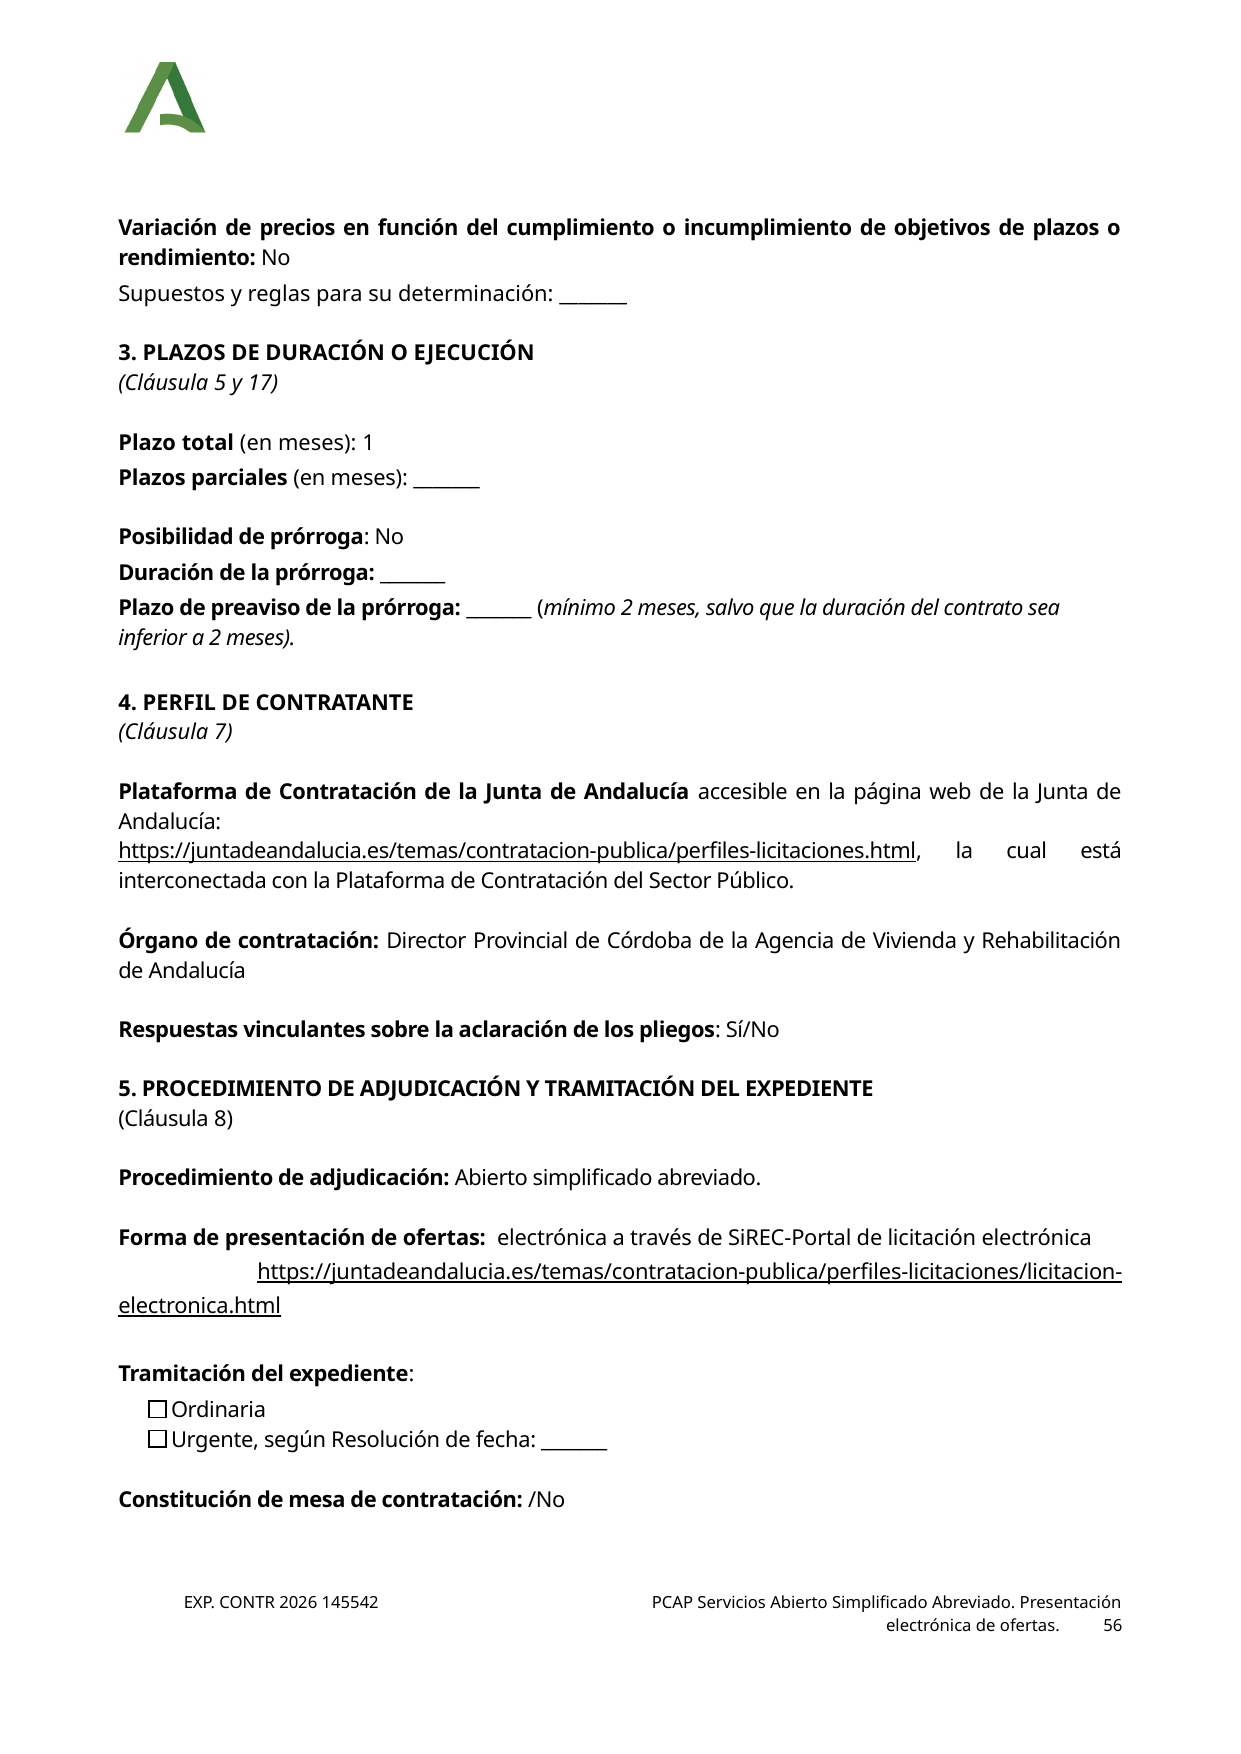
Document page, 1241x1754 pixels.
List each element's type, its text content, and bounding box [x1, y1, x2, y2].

text Plazo de preaviso de la prórroga: _______ (mínimo 2 meses, salvo que la duración del contrato sea inferior a 2 meses). [118, 592, 1122, 652]
text https://juntadeandalucia.es/temas/contratacion-publica/perfiles-licitaciones.html, la cual está interconectada con la Plataforma de Contratación del Sector Público. [118, 836, 1122, 895]
text https://juntadeandalucia.es/temas/contratacion-publica/perfiles-licitaciones/licitacion-electronica.html [118, 1256, 1122, 1320]
text Urgente, según Resolución de fecha: _______ [148, 1424, 1122, 1454]
picture [120, 57, 210, 137]
text Plazo total (en meses): 1 [118, 427, 1122, 456]
text Respuestas vinculantes sobre la aclaración de los pliegos: Sí/No [118, 1014, 1122, 1044]
text Variación de precios en función del cumplimiento o incumplimiento de objetivos de plazos o rendimiento: No [118, 212, 1122, 272]
text Constitución de mesa de contratación: /No [118, 1483, 1122, 1513]
text Plazos parciales (en meses): _______ [118, 462, 1122, 492]
text (Cláusula 5 y 17) [118, 367, 1122, 397]
text Duración de la prórroga: _______ [118, 557, 1122, 586]
text 3. PLAZOS DE DURACIÓN O EJECUCIÓN [118, 337, 1122, 367]
text Ordinaria [148, 1394, 1122, 1424]
text Forma de presentación de ofertas: electrónica a través de SiREC-Portal de licitación electrónica [118, 1222, 1122, 1252]
text (Cláusula 7) [118, 716, 1122, 746]
text Posibilidad de prórroga: No [118, 521, 1122, 551]
text Supuestos y reglas para su determinación: _______ [118, 278, 1122, 307]
text Órgano de contratación: Director Provincial de Córdoba de la Agencia de Vivienda y Rehabilitación de Andalucía [118, 925, 1122, 984]
text (Cláusula 8) [118, 1103, 1122, 1132]
text 4. PERFIL DE CONTRATANTE [118, 687, 1122, 716]
text Tramitación del expediente: [118, 1358, 1122, 1388]
text 5. PROCEDIMIENTO DE ADJUDICACIÓN Y TRAMITACIÓN DEL EXPEDIENTE [118, 1073, 1122, 1103]
text Plataforma de Contratación de la Junta de Andalucía accesible en la página web de la Junta de Andalucía: [118, 776, 1122, 836]
text Procedimiento de adjudicación: Abierto simplificado abreviado. [118, 1162, 1122, 1192]
